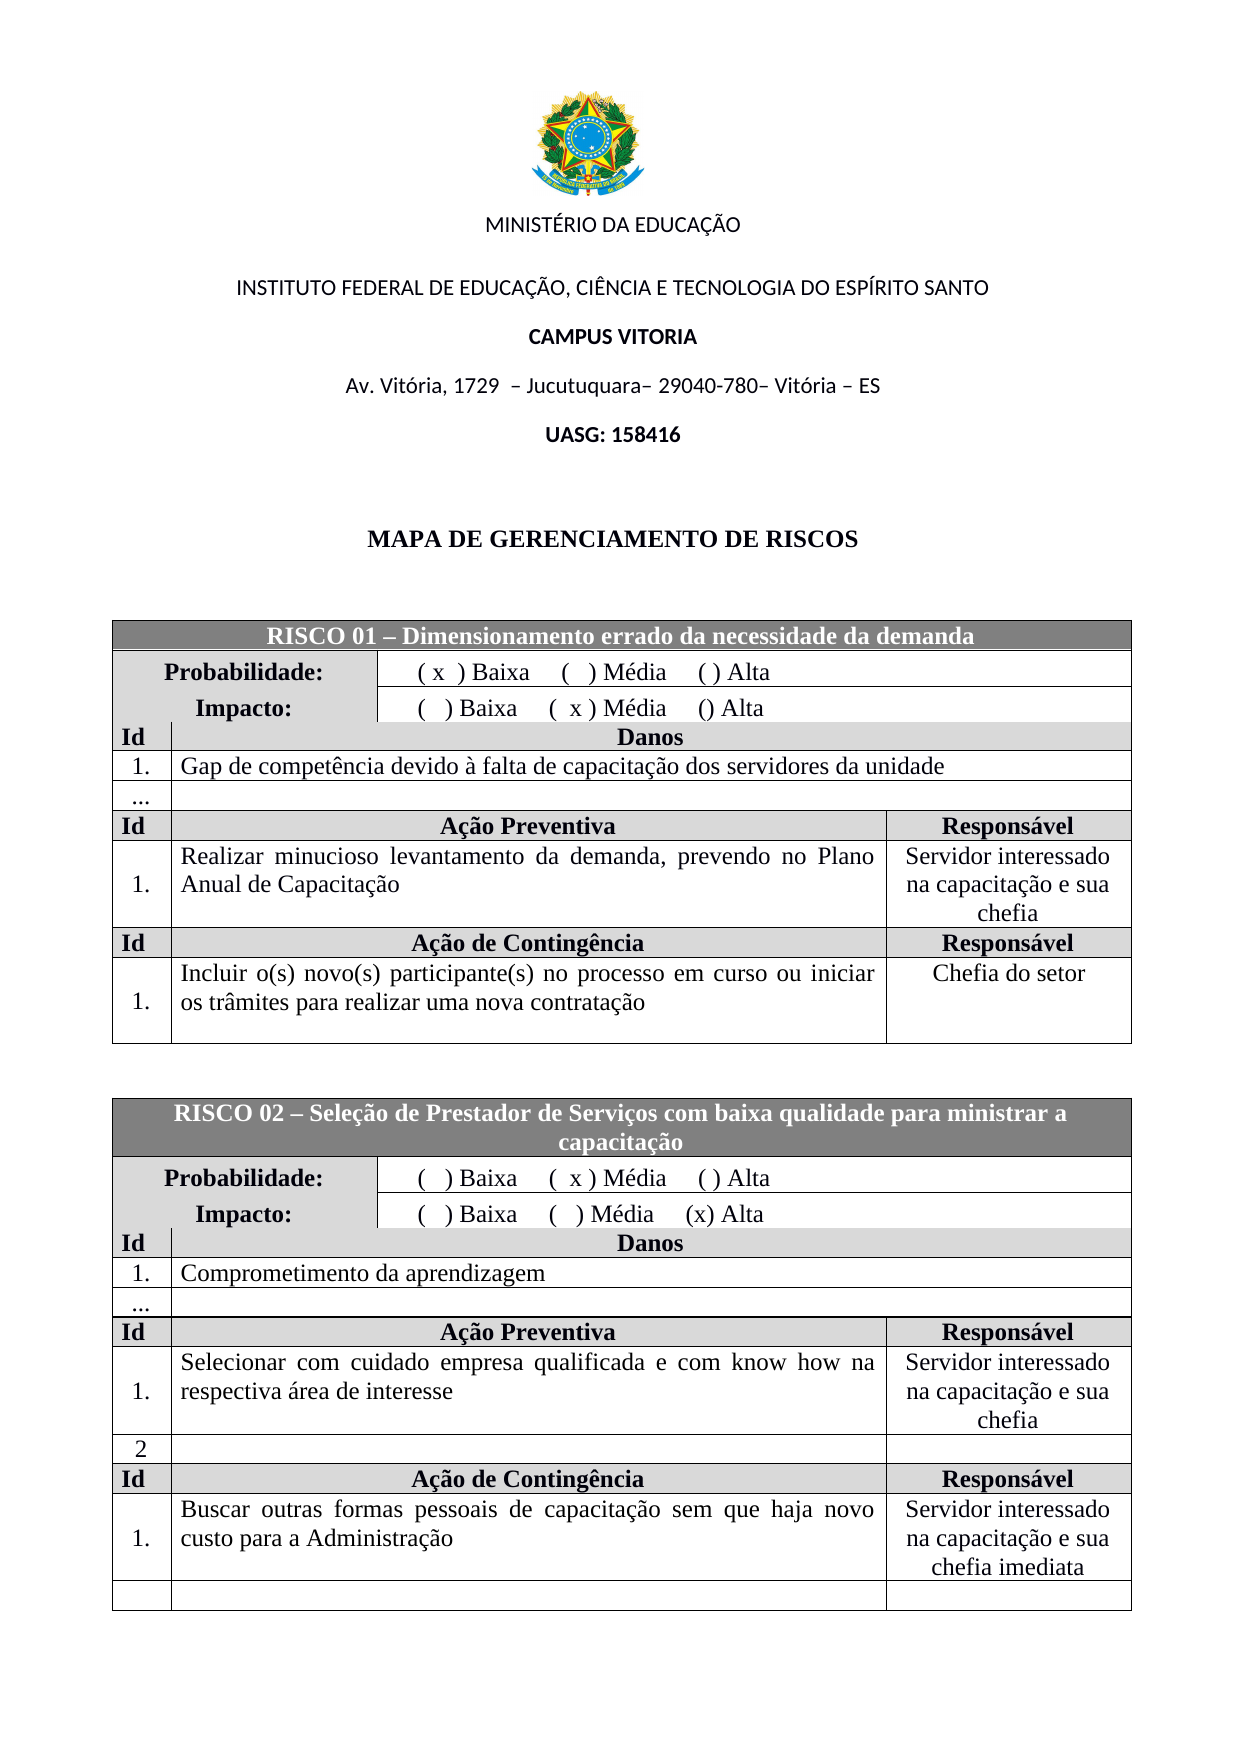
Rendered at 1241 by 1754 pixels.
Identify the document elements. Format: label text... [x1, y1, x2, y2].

table_header RISCO 02 – Seleção de Prestador de Serviços com baixa qualidade para ministrar a capacitação [113, 1099, 1131, 1156]
table_cell Responsável [887, 1318, 1131, 1346]
table_cell Id [113, 928, 171, 957]
table_cell Ação Preventiva [172, 811, 886, 840]
table_cell ... [113, 1288, 171, 1316]
text INSTITUTO FEDERAL DE EDUCAÇÃO, CIÊNCIA E TECNOLOGIA DO ESPÍRITO SANTO [118, 273, 1107, 301]
table_cell [172, 781, 1131, 810]
table_cell Selecionar com cuidado empresa qualificada e com know how na respectiva área de interesse [172, 1347, 886, 1433]
subtitle UASG: 158416 [118, 420, 1107, 448]
table_cell Id [113, 1464, 171, 1493]
table_cell Responsável [887, 1464, 1131, 1493]
table_cell Id [113, 1228, 171, 1257]
table_header RISCO 01 – Dimensionamento errado da necessidade da demanda [113, 621, 1131, 649]
table_cell Realizar minucioso levantamento da demanda, prevendo no Plano Anual de Capacitação [172, 841, 886, 927]
table_cell ( ) Baixa ( x ) Média ( ) Alta [378, 1157, 1131, 1192]
table_cell Id [113, 1318, 171, 1346]
table_cell Comprometimento da aprendizagem [172, 1258, 1131, 1287]
table_cell Gap de competência devido à falta de capacitação dos servidores da unidade [172, 751, 1131, 780]
table_cell Impacto: [113, 1192, 377, 1228]
table_cell Servidor interessado na capacitação e sua chefia [887, 1347, 1131, 1433]
text CAMPUS VITORIA [118, 322, 1107, 350]
table_cell Chefia do setor [887, 958, 1131, 1043]
table_cell Probabilidade: [113, 651, 377, 686]
table_cell Danos [172, 722, 1131, 750]
table_cell [172, 1288, 1131, 1316]
table_cell Responsável [887, 928, 1131, 957]
table_cell 1. [113, 1494, 171, 1580]
table_cell Buscar outras formas pessoais de capacitação sem que haja novo custo para a Administração [172, 1494, 886, 1580]
table_cell 2 [113, 1435, 171, 1463]
table_cell Servidor interessado na capacitação e sua chefia [887, 841, 1131, 927]
table_cell Responsável [887, 811, 1131, 840]
table_cell Incluir o(s) novo(s) participante(s) no processo em curso ou iniciar os trâmites para realizar uma nova contratação [172, 958, 886, 1043]
table_cell [113, 1581, 171, 1610]
table_cell 1. [113, 841, 171, 927]
table_cell Probabilidade: [113, 1157, 377, 1192]
table_cell Servidor interessado na capacitação e sua chefia imediata [887, 1494, 1131, 1580]
text MINISTÉRIO DA EDUCAÇÃO [118, 118, 1107, 238]
table_cell 1. [113, 751, 171, 780]
table_cell Ação Preventiva [172, 1318, 886, 1346]
table_cell ( x ) Baixa ( ) Média ( ) Alta [378, 651, 1131, 686]
text Av. Vitória, 1729 – Jucutuquara– 29040-780– Vitória – ES [118, 371, 1107, 399]
table_cell 1. [113, 1258, 171, 1287]
table_cell [172, 1581, 886, 1610]
table_cell Ação de Contingência [172, 1464, 886, 1493]
table_cell 1. [113, 1347, 171, 1433]
table_cell Ação de Contingência [172, 928, 886, 957]
table_cell Id [113, 811, 171, 840]
table_cell Id [113, 722, 171, 750]
table_cell ... [113, 781, 171, 810]
text MAPA DE GERENCIAMENTO DE RISCOS [118, 524, 1107, 553]
table_cell ( ) Baixa ( x ) Média () Alta [378, 687, 1131, 722]
picture [531, 91, 645, 196]
table_cell [887, 1435, 1131, 1463]
table_cell Impacto: [113, 686, 377, 722]
table_cell Danos [172, 1228, 1131, 1257]
table_cell 1. [113, 958, 171, 1043]
table_cell [887, 1581, 1131, 1610]
table_cell [172, 1435, 886, 1463]
table_cell ( ) Baixa ( ) Média (x) Alta [378, 1193, 1131, 1228]
